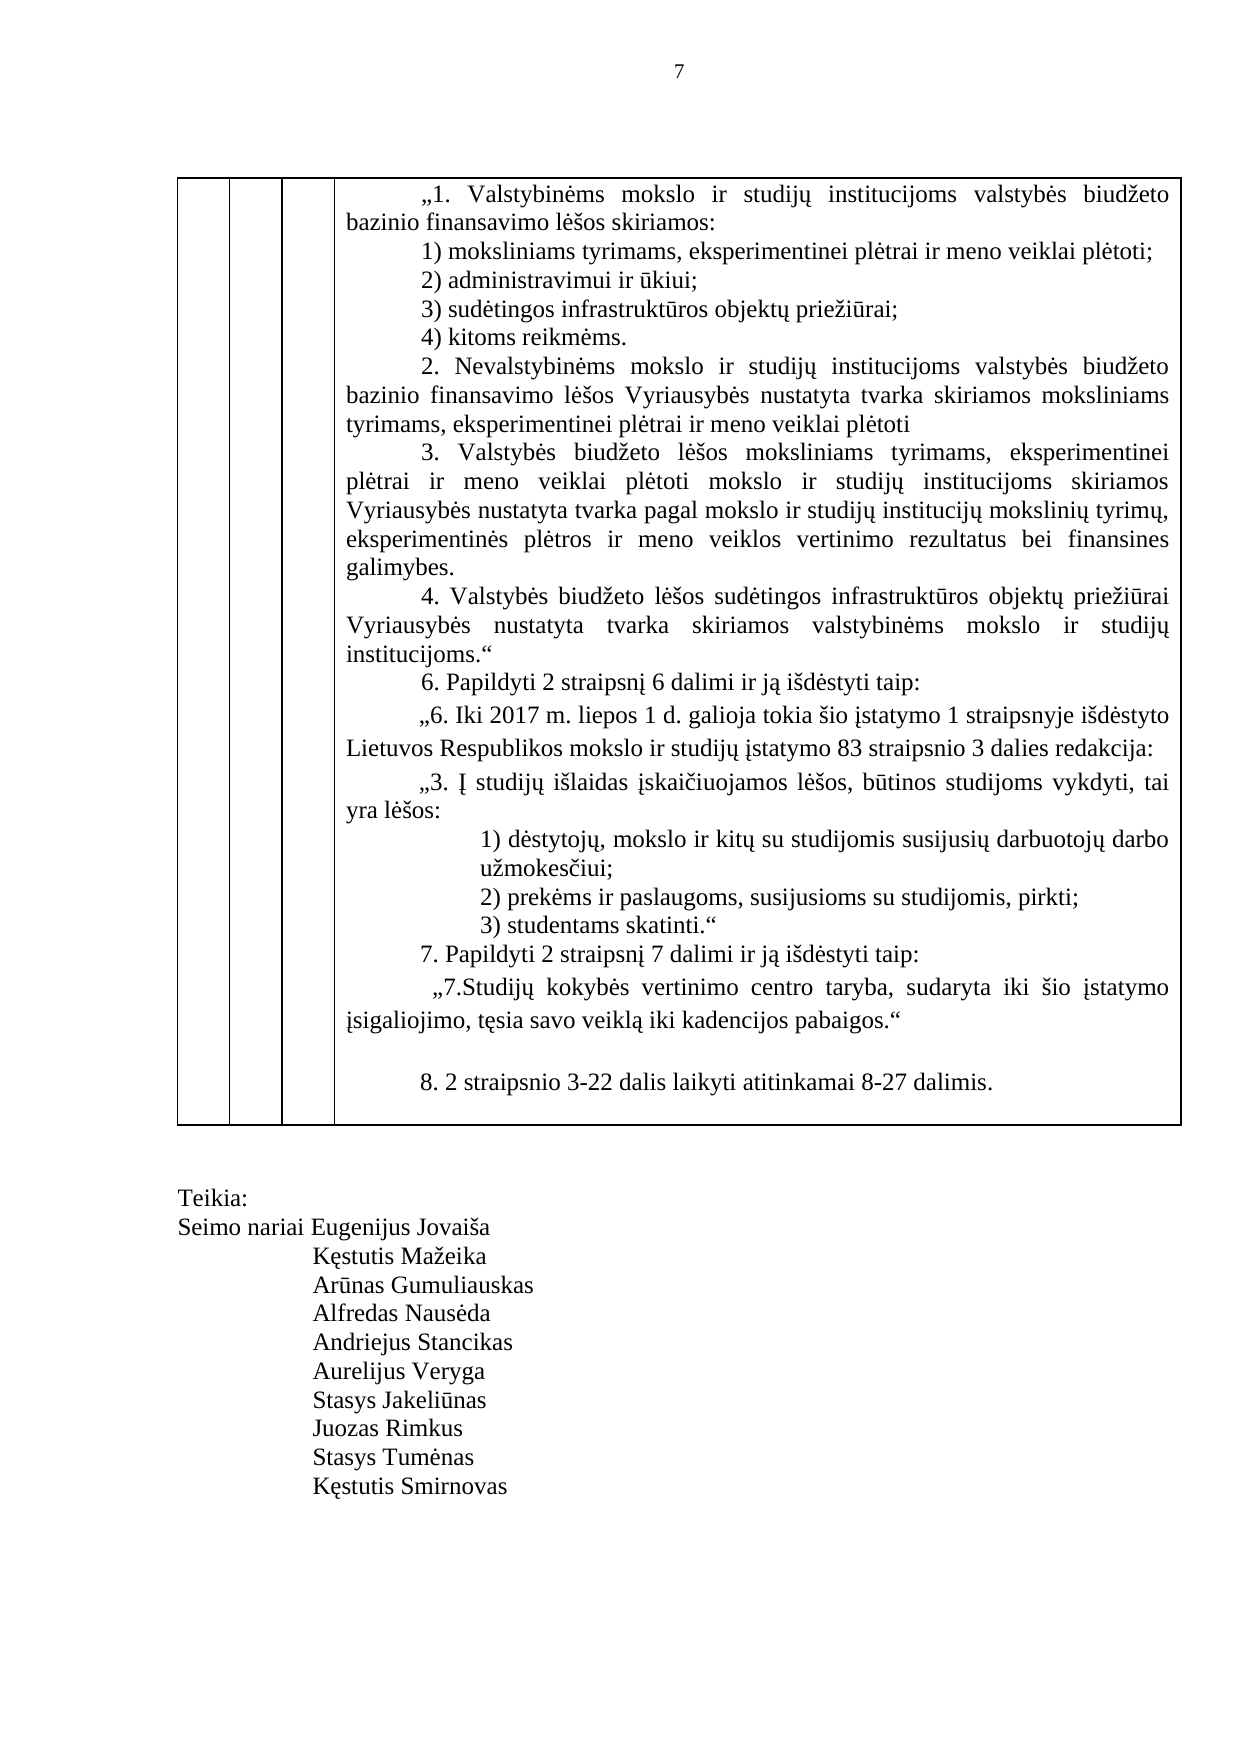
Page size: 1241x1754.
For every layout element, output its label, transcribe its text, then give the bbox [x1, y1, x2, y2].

text Alfredas Nausėda [177, 1298, 1181, 1327]
text Teikia: [177, 1183, 1181, 1212]
table_cell [283, 179, 334, 1124]
text Andriejus Stancikas [177, 1327, 1181, 1356]
table_cell „1. Valstybinėms mokslo ir studijų institucijoms valstybės biudžeto bazinio finansavimo lėšos skiriamos: 1) moksliniams tyrimams, eksperimentinei plėtrai ir meno veiklai plėtoti; 2) administravimui ir ūkiui; 3) sudėtingos infrastruktūros objektų priežiūrai; 4) kitoms reikmėms. 2. Nevalstybinėms mokslo ir studijų institucijoms valstybės biudžeto bazinio finansavimo lėšos Vyriausybės nustatyta tvarka skiriamos moksliniams tyrimams, eksperimentinei plėtrai ir meno veiklai plėtoti 3. Valstybės biudžeto lėšos moksliniams tyrimams, eksperimentinei plėtrai ir meno veiklai plėtoti mokslo ir studijų institucijoms skiriamos Vyriausybės nustatyta tvarka pagal mokslo ir studijų institucijų mokslinių tyrimų, eksperimentinės plėtros ir meno veiklos vertinimo rezultatus bei finansines galimybes. 4. Valstybės biudžeto lėšos sudėtingos infrastruktūros objektų priežiūrai Vyriausybės nustatyta tvarka skiriamos valstybinėms mokslo ir studijų institucijoms.“ 6. Papildyti 2 straipsnį 6 dalimi ir ją išdėstyti taip: „6. Iki 2017 m. liepos 1 d. galioja tokia šio įstatymo 1 straipsnyje išdėstyto Lietuvos Respublikos mokslo ir studijų įstatymo 83 straipsnio 3 dalies redakcija: „3. Į studijų išlaidas įskaičiuojamos lėšos, būtinos studijoms vykdyti, tai yra lėšos: 1) dėstytojų, mokslo ir kitų su studijomis susijusių darbuotojų darbo užmokesčiui; 2) prekėms ir paslaugoms, susijusioms su studijomis, pirkti; 3) studentams skatinti.“ 7. Papildyti 2 straipsnį 7 dalimi ir ją išdėstyti taip: „7.Studijų kokybės vertinimo centro taryba, sudaryta iki šio įstatymo įsigaliojimo, tęsia savo veiklą iki kadencijos pabaigos.“ 8. 2 straipsnio 3-22 dalis laikyti atitinkamai 8-27 dalimis. [335, 179, 1180, 1124]
text Juozas Rimkus [177, 1413, 1181, 1442]
text Stasys Tumėnas [177, 1442, 1181, 1471]
text Seimo nariai Eugenijus Jovaiša [177, 1212, 1181, 1241]
table_cell [230, 179, 281, 1124]
table_cell [178, 179, 229, 1124]
text Aurelijus Veryga [177, 1356, 1181, 1385]
text Stasys Jakeliūnas [177, 1385, 1181, 1413]
text Arūnas Gumuliauskas [177, 1270, 1181, 1298]
text Kęstutis Smirnovas [177, 1471, 1181, 1500]
text Kęstutis Mažeika [177, 1241, 1181, 1270]
